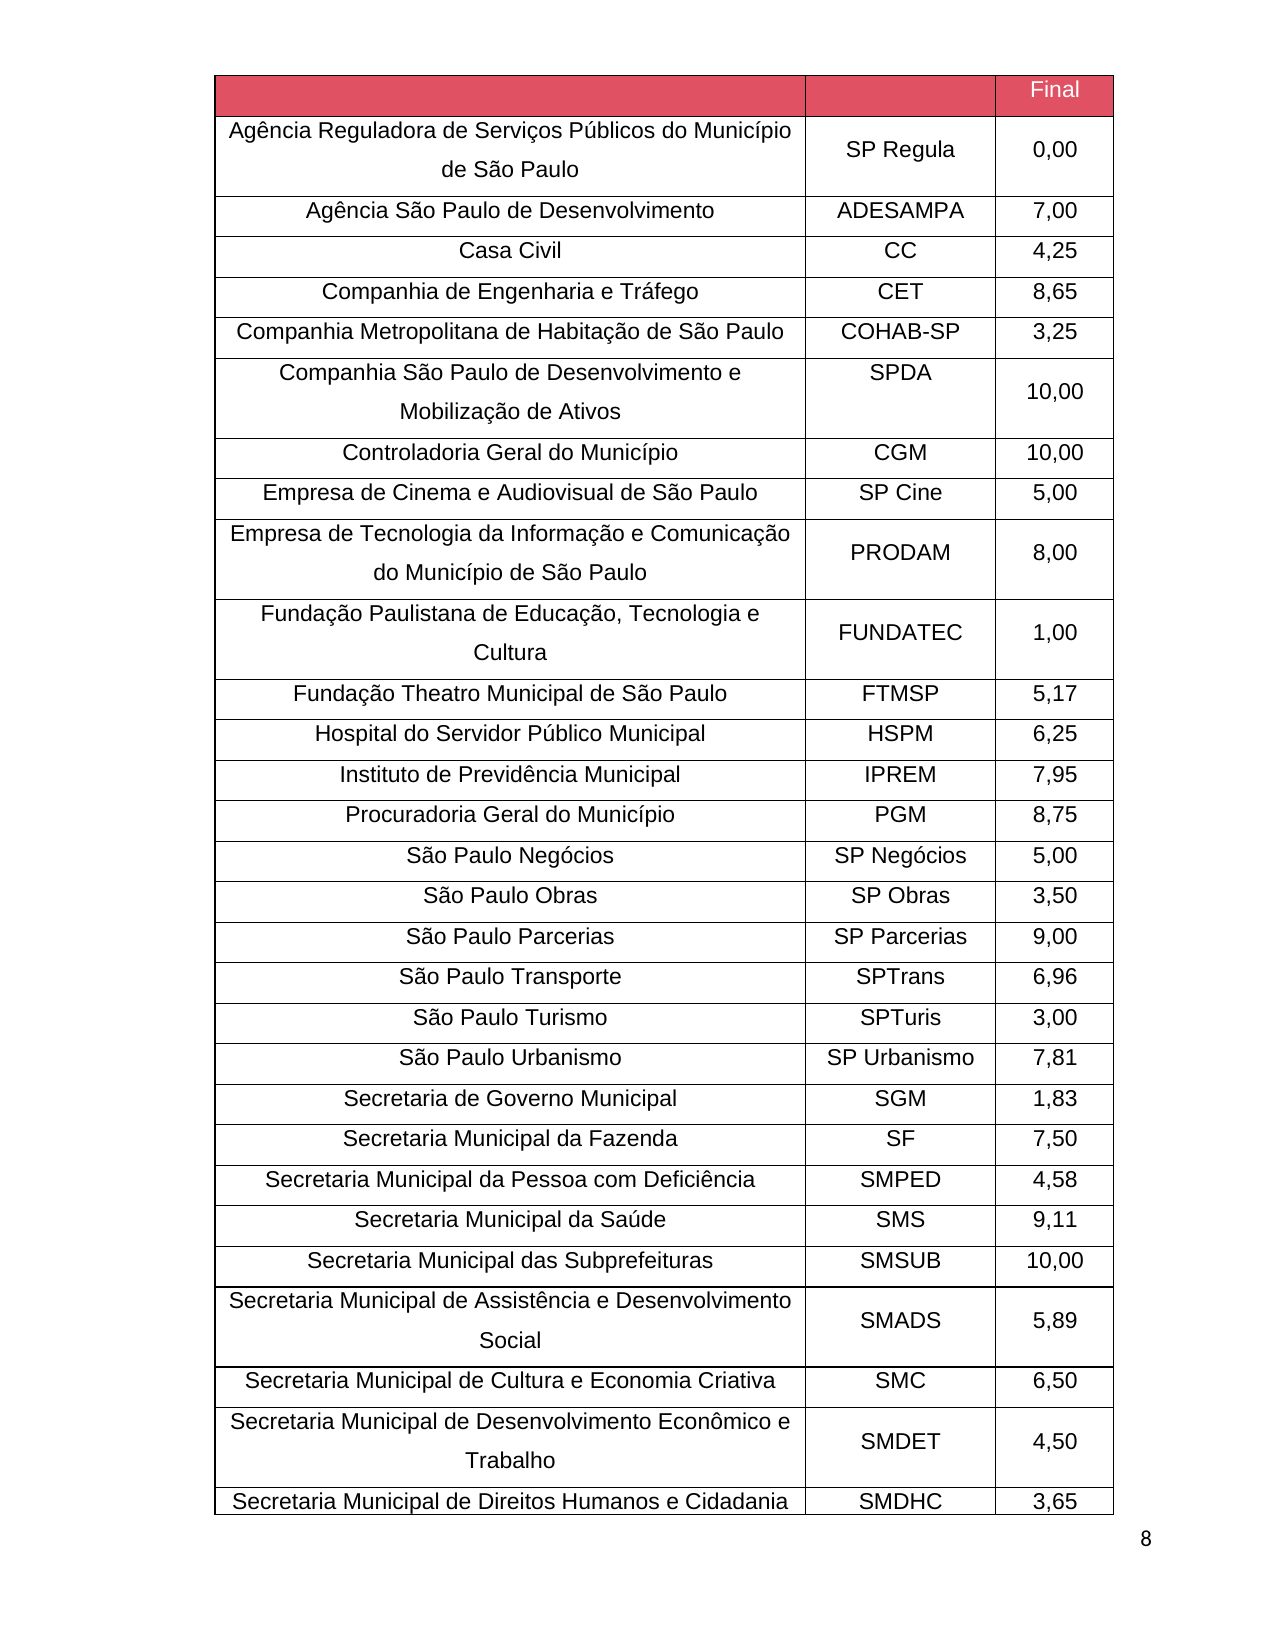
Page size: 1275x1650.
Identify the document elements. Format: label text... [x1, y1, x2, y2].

table_cell FUNDATEC [806, 600, 995, 679]
table_header [216, 76, 805, 116]
table_cell Secretaria Municipal de Direitos Humanos e Cidadania [216, 1488, 805, 1514]
table_cell Casa Civil [216, 237, 805, 277]
table_cell 3,00 [996, 1004, 1113, 1043]
table_cell Secretaria Municipal de Desenvolvimento Econômico e Trabalho [216, 1408, 805, 1487]
table_cell 7,95 [996, 761, 1113, 800]
table_cell 7,81 [996, 1044, 1113, 1084]
table_cell SP Urbanismo [806, 1044, 995, 1084]
table_cell SPTrans [806, 963, 995, 1003]
table_cell 9,11 [996, 1206, 1113, 1246]
table_cell SMADS [806, 1288, 995, 1366]
table_cell 1,00 [996, 600, 1113, 679]
table_cell Agência São Paulo de Desenvolvimento [216, 197, 805, 236]
table_cell 5,00 [996, 842, 1113, 881]
table_cell 8,75 [996, 801, 1113, 841]
table_cell SPDA [806, 359, 995, 438]
table_cell 8,00 [996, 520, 1113, 599]
table_cell COHAB-SP [806, 318, 995, 358]
table_cell 10,00 [996, 1247, 1113, 1286]
table_cell 6,25 [996, 720, 1113, 760]
table_cell Empresa de Tecnologia da Informação e Comunicação do Município de São Paulo [216, 520, 805, 599]
table_cell Secretaria Municipal da Fazenda [216, 1125, 805, 1165]
table_cell SF [806, 1125, 995, 1165]
table_cell Secretaria Municipal das Subprefeituras [216, 1247, 805, 1286]
table_cell 7,00 [996, 197, 1113, 236]
table_cell SMSUB [806, 1247, 995, 1286]
table_cell Secretaria de Governo Municipal [216, 1085, 805, 1124]
table_cell PGM [806, 801, 995, 841]
table_cell Companhia Metropolitana de Habitação de São Paulo [216, 318, 805, 358]
table_cell SPTuris [806, 1004, 995, 1043]
table_cell São Paulo Transporte [216, 963, 805, 1003]
table_cell 10,00 [996, 359, 1113, 438]
table_cell Secretaria Municipal da Pessoa com Deficiência [216, 1166, 805, 1205]
table_cell SP Negócios [806, 842, 995, 881]
table_cell CET [806, 278, 995, 317]
table_cell 4,58 [996, 1166, 1113, 1205]
table_cell 5,17 [996, 680, 1113, 719]
table_cell SMDET [806, 1408, 995, 1487]
table_cell Hospital do Servidor Público Municipal [216, 720, 805, 760]
table_cell 6,50 [996, 1368, 1113, 1407]
table_cell SP Regula [806, 117, 995, 196]
table_cell Companhia São Paulo de Desenvolvimento e Mobilização de Ativos [216, 359, 805, 438]
table_cell São Paulo Negócios [216, 842, 805, 881]
table_cell 0,00 [996, 117, 1113, 196]
table_cell Secretaria Municipal de Assistência e Desenvolvimento Social [216, 1288, 805, 1366]
table_cell SGM [806, 1085, 995, 1124]
table_cell 9,00 [996, 923, 1113, 962]
table_header [806, 76, 995, 116]
table_cell 8,65 [996, 278, 1113, 317]
table_cell 4,25 [996, 237, 1113, 277]
table_cell SMPED [806, 1166, 995, 1205]
table_cell Companhia de Engenharia e Tráfego [216, 278, 805, 317]
table_cell São Paulo Parcerias [216, 923, 805, 962]
table_header Final [996, 76, 1113, 116]
table_cell Instituto de Previdência Municipal [216, 761, 805, 800]
table_cell Procuradoria Geral do Município [216, 801, 805, 841]
table_cell SMC [806, 1368, 995, 1407]
table_cell SP Parcerias [806, 923, 995, 962]
table_cell Agência Reguladora de Serviços Públicos do Município de São Paulo [216, 117, 805, 196]
table_cell 4,50 [996, 1408, 1113, 1487]
table_cell SMS [806, 1206, 995, 1246]
table_cell FTMSP [806, 680, 995, 719]
table_cell São Paulo Urbanismo [216, 1044, 805, 1084]
table_cell 5,00 [996, 479, 1113, 519]
table_cell 1,83 [996, 1085, 1113, 1124]
table_cell 3,50 [996, 882, 1113, 922]
table_cell Secretaria Municipal da Saúde [216, 1206, 805, 1246]
table_cell Fundação Paulistana de Educação, Tecnologia e Cultura [216, 600, 805, 679]
table_cell 6,96 [996, 963, 1113, 1003]
table_cell 5,89 [996, 1288, 1113, 1366]
table_cell CC [806, 237, 995, 277]
table_cell 7,50 [996, 1125, 1113, 1165]
table_cell São Paulo Obras [216, 882, 805, 922]
table_cell SP Cine [806, 479, 995, 519]
table_cell Controladoria Geral do Município [216, 439, 805, 478]
table_cell Empresa de Cinema e Audiovisual de São Paulo [216, 479, 805, 519]
table_cell SMDHC [806, 1488, 995, 1514]
table_cell PRODAM [806, 520, 995, 599]
table_cell IPREM [806, 761, 995, 800]
table_cell 10,00 [996, 439, 1113, 478]
table_cell São Paulo Turismo [216, 1004, 805, 1043]
table_cell HSPM [806, 720, 995, 760]
table_cell ADESAMPA [806, 197, 995, 236]
table_cell SP Obras [806, 882, 995, 922]
table_cell 3,65 [996, 1488, 1113, 1514]
table_cell CGM [806, 439, 995, 478]
table_cell 3,25 [996, 318, 1113, 358]
table_cell Secretaria Municipal de Cultura e Economia Criativa [216, 1368, 805, 1407]
table_cell Fundação Theatro Municipal de São Paulo [216, 680, 805, 719]
